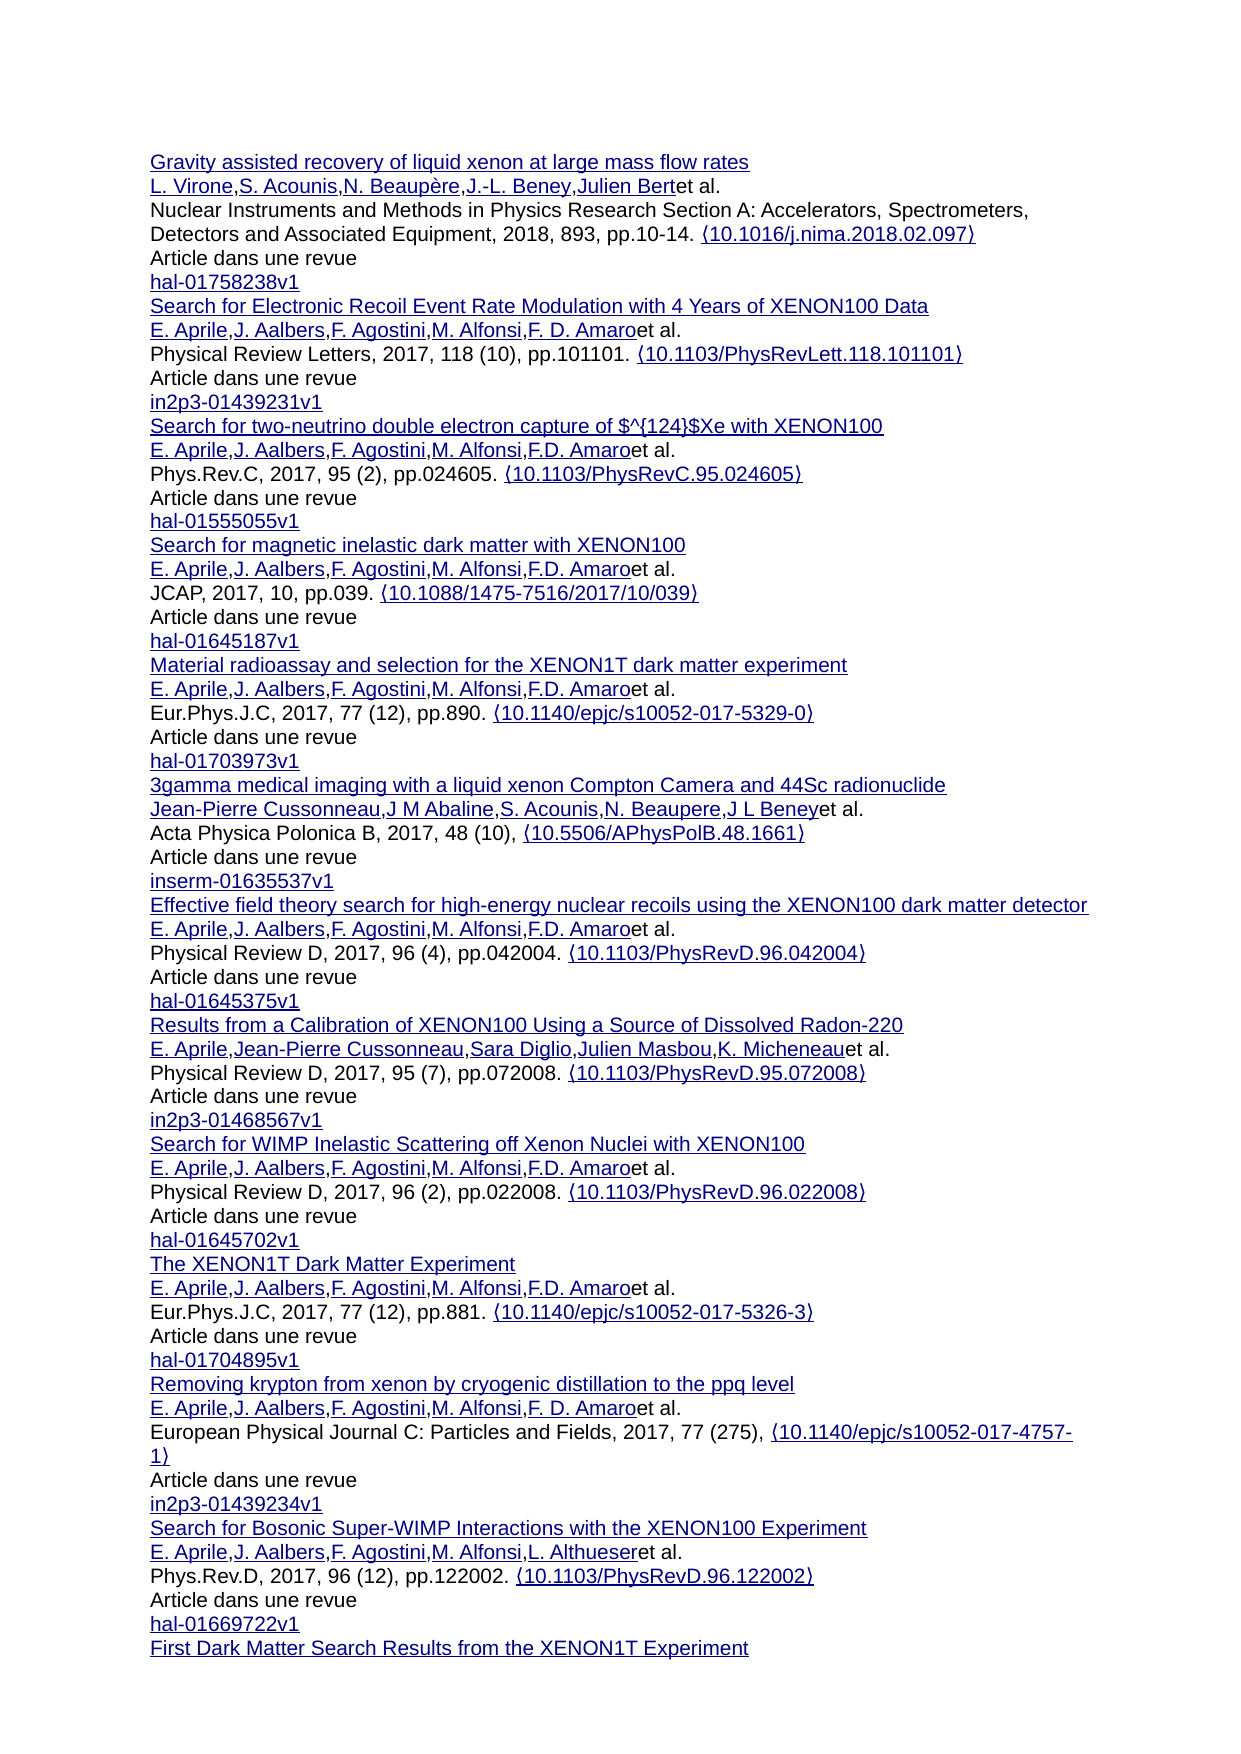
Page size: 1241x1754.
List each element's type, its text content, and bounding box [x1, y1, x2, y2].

table_cell 3gamma medical imaging with a liquid xenon Compton Camera and 44Sc radionuclide Jean-Pierre Cussonneau,J M Abaline,S. Acounis,N. Beaupere,J L Beneyet al. Acta Physica Polonica B, 2017, 48 (10), ⟨10.5506/APhysPolB.48.1661⟩ Article dans une revue inserm-01635537v1 [150, 773, 1090, 893]
table_cell Effective field theory search for high-energy nuclear recoils using the XENON100 dark matter detector E. Aprile,J. Aalbers,F. Agostini,M. Alfonsi,F.D. Amaroet al. Physical Review D, 2017, 96 (4), pp.042004. ⟨10.1103/PhysRevD.96.042004⟩ Article dans une revue hal-01645375v1 [150, 893, 1090, 1012]
table_cell Gravity assisted recovery of liquid xenon at large mass flow rates L. Virone,S. Acounis,N. Beaupère,J.-L. Beney,Julien Bertet al. Nuclear Instruments and Methods in Physics Research Section A: Accelerators, Spectrometers, Detectors and Associated Equipment, 2018, 893, pp.10-14. ⟨10.1016/j.nima.2018.02.097⟩ Article dans une revue hal-01758238v1 [150, 150, 1090, 294]
table_cell Material radioassay and selection for the XENON1T dark matter experiment E. Aprile,J. Aalbers,F. Agostini,M. Alfonsi,F.D. Amaroet al. Eur.Phys.J.C, 2017, 77 (12), pp.890. ⟨10.1140/epjc/s10052-017-5329-0⟩ Article dans une revue hal-01703973v1 [150, 653, 1090, 773]
table_cell Search for Electronic Recoil Event Rate Modulation with 4 Years of XENON100 Data E. Aprile,J. Aalbers,F. Agostini,M. Alfonsi,F. D. Amaroet al. Physical Review Letters, 2017, 118 (10), pp.101101. ⟨10.1103/PhysRevLett.118.101101⟩ Article dans une revue in2p3-01439231v1 [150, 294, 1090, 413]
table_cell Results from a Calibration of XENON100 Using a Source of Dissolved Radon-220 E. Aprile,Jean-Pierre Cussonneau,Sara Diglio,Julien Masbou,K. Micheneauet al. Physical Review D, 2017, 95 (7), pp.072008. ⟨10.1103/PhysRevD.95.072008⟩ Article dans une revue in2p3-01468567v1 [150, 1013, 1090, 1132]
table_cell Search for Bosonic Super-WIMP Interactions with the XENON100 Experiment E. Aprile,J. Aalbers,F. Agostini,M. Alfonsi,L. Althueseret al. Phys.Rev.D, 2017, 96 (12), pp.122002. ⟨10.1103/PhysRevD.96.122002⟩ Article dans une revue hal-01669722v1 [150, 1516, 1090, 1635]
table_cell First Dark Matter Search Results from the XENON1T Experiment [150, 1635, 1090, 1659]
table_cell Search for WIMP Inelastic Scattering off Xenon Nuclei with XENON100 E. Aprile,J. Aalbers,F. Agostini,M. Alfonsi,F.D. Amaroet al. Physical Review D, 2017, 96 (2), pp.022008. ⟨10.1103/PhysRevD.96.022008⟩ Article dans une revue hal-01645702v1 [150, 1132, 1090, 1252]
table_cell Search for two-neutrino double electron capture of $^{124}$Xe with XENON100 E. Aprile,J. Aalbers,F. Agostini,M. Alfonsi,F.D. Amaroet al. Phys.Rev.C, 2017, 95 (2), pp.024605. ⟨10.1103/PhysRevC.95.024605⟩ Article dans une revue hal-01555055v1 [150, 414, 1090, 533]
table_cell Search for magnetic inelastic dark matter with XENON100 E. Aprile,J. Aalbers,F. Agostini,M. Alfonsi,F.D. Amaroet al. JCAP, 2017, 10, pp.039. ⟨10.1088/1475-7516/2017/10/039⟩ Article dans une revue hal-01645187v1 [150, 533, 1090, 653]
table_cell The XENON1T Dark Matter Experiment E. Aprile,J. Aalbers,F. Agostini,M. Alfonsi,F.D. Amaroet al. Eur.Phys.J.C, 2017, 77 (12), pp.881. ⟨10.1140/epjc/s10052-017-5326-3⟩ Article dans une revue hal-01704895v1 [150, 1252, 1090, 1372]
table_cell Removing krypton from xenon by cryogenic distillation to the ppq level E. Aprile,J. Aalbers,F. Agostini,M. Alfonsi,F. D. Amaroet al. European Physical Journal C: Particles and Fields, 2017, 77 (275), ⟨10.1140/epjc/s10052-017-4757-1⟩ Article dans une revue in2p3-01439234v1 [150, 1372, 1090, 1516]
